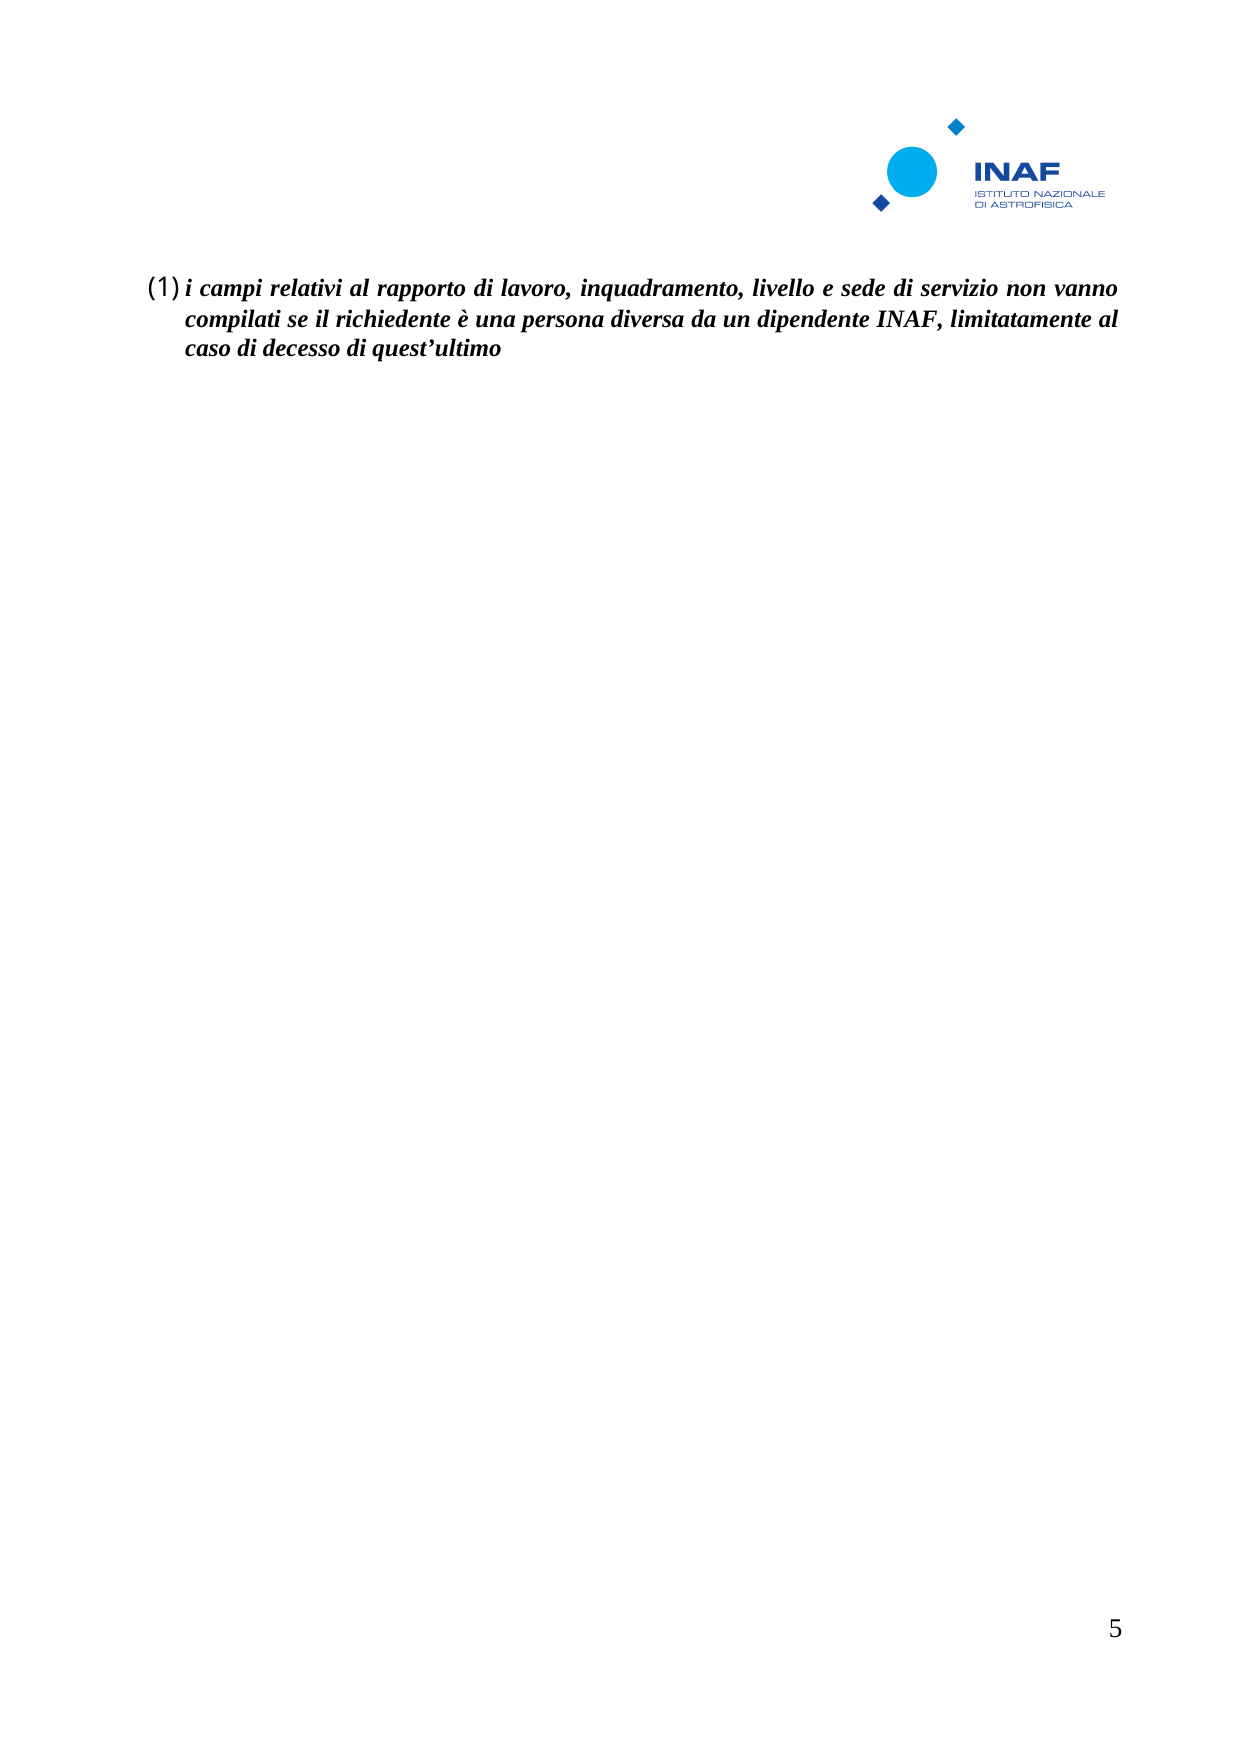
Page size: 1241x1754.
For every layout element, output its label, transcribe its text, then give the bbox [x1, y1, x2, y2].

list i campi relativi al rapporto di lavoro, inquadramento, livello e sede di servizio non vanno compilati se il richiedente è una persona diversa da un dipendente INAF, limitatamente al caso di decesso di quest’ultimo [148, 268, 1122, 362]
